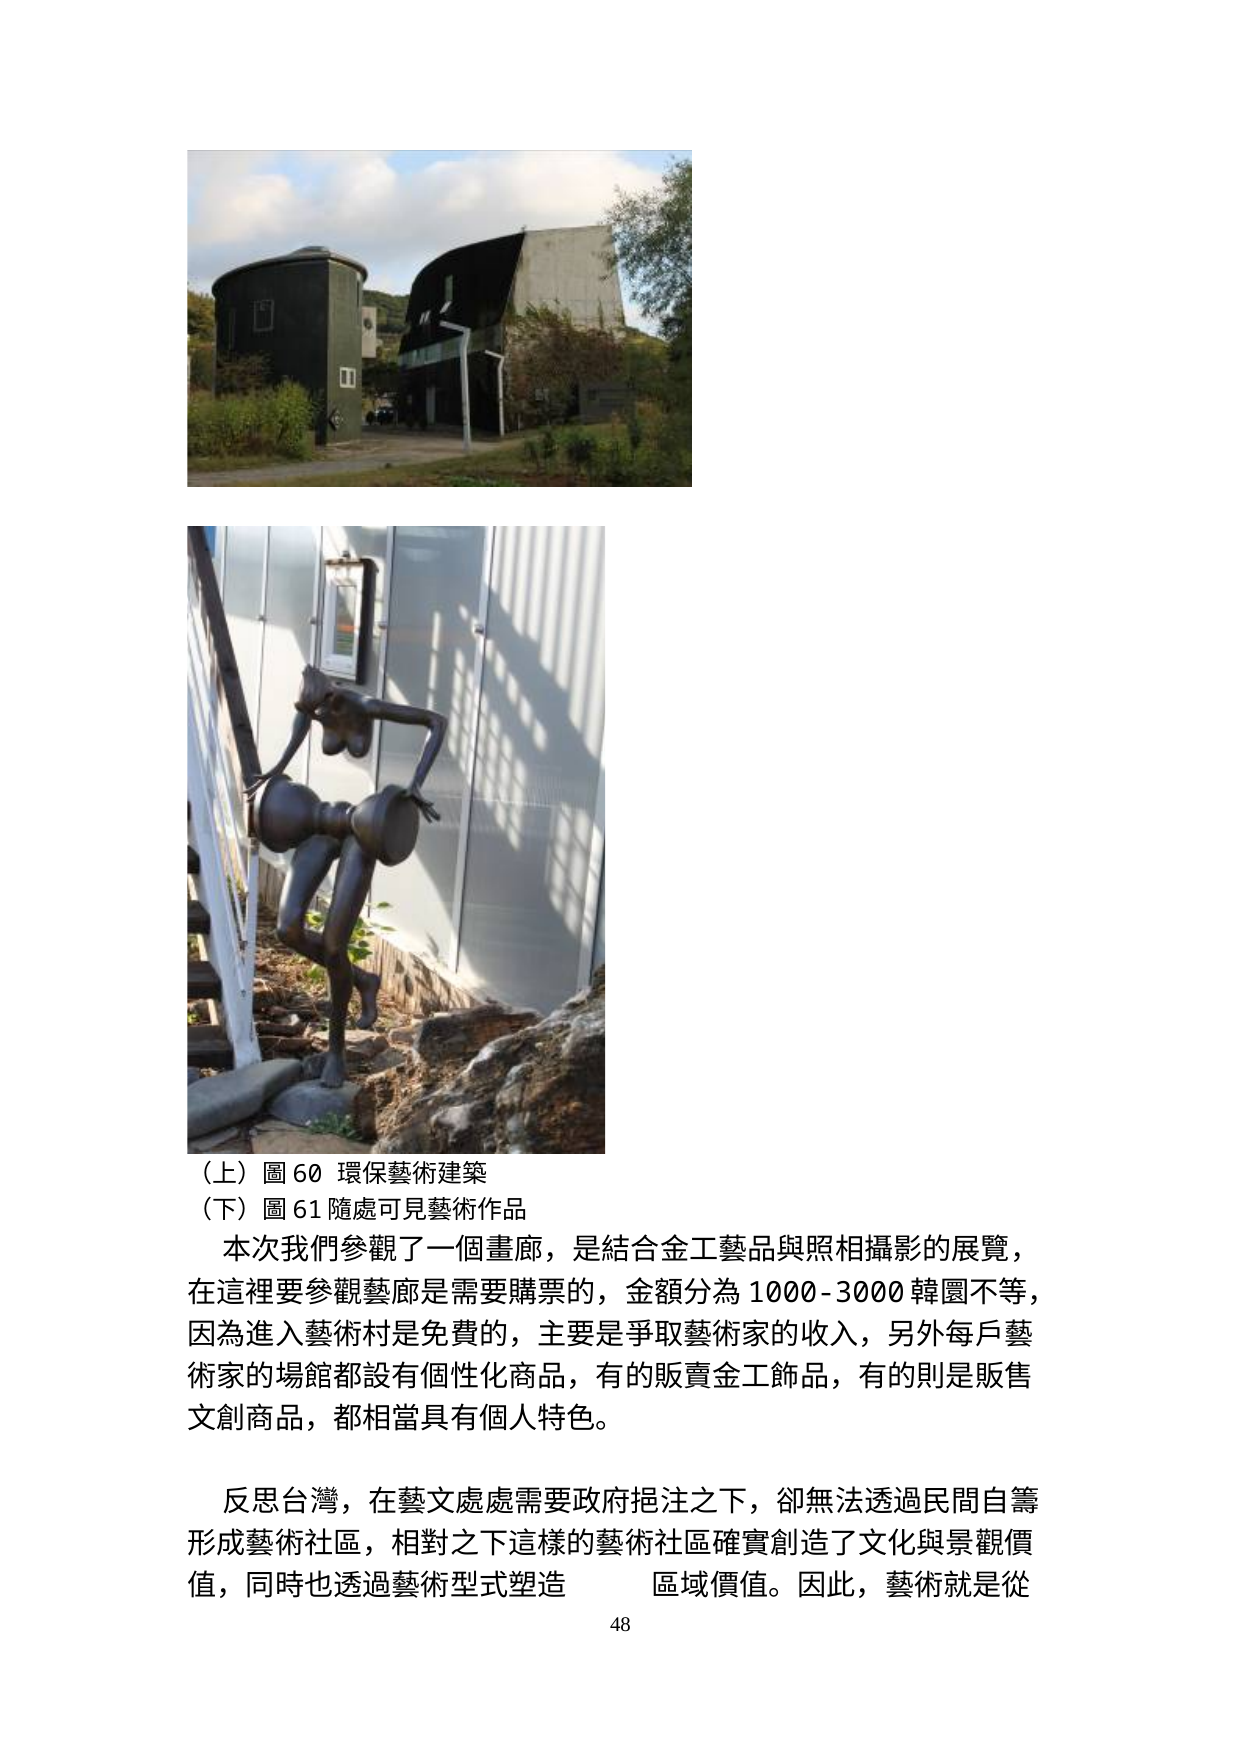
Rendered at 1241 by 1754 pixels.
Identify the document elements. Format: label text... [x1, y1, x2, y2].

picture [187, 150, 692, 487]
text （下）圖61隨處可見藝術作品 [187, 1189, 1053, 1226]
picture [187, 526, 606, 1154]
text （上）圖60 環保藝術建築 [187, 1153, 1053, 1189]
text 反思台灣，在藝文處處需要政府挹注之下，卻無法透過民間自籌形成藝術社區，相對之下這樣的藝術社區確實創造了文化與景觀價值，同時也透過藝術型式塑造區域價值。因此，藝術就是從 [187, 1477, 1053, 1604]
text 本次我們參觀了一個畫廊，是結合金工藝品與照相攝影的展覽，在這裡要參觀藝廊是需要購票的，金額分為1000-3000韓圜不等，因為進入藝術村是免費的，主要是爭取藝術家的收入，另外每戶藝術家的場館都設有個性化商品，有的販賣金工飾品，有的則是販售文創商品，都相當具有個人特色。 [187, 1226, 1053, 1437]
